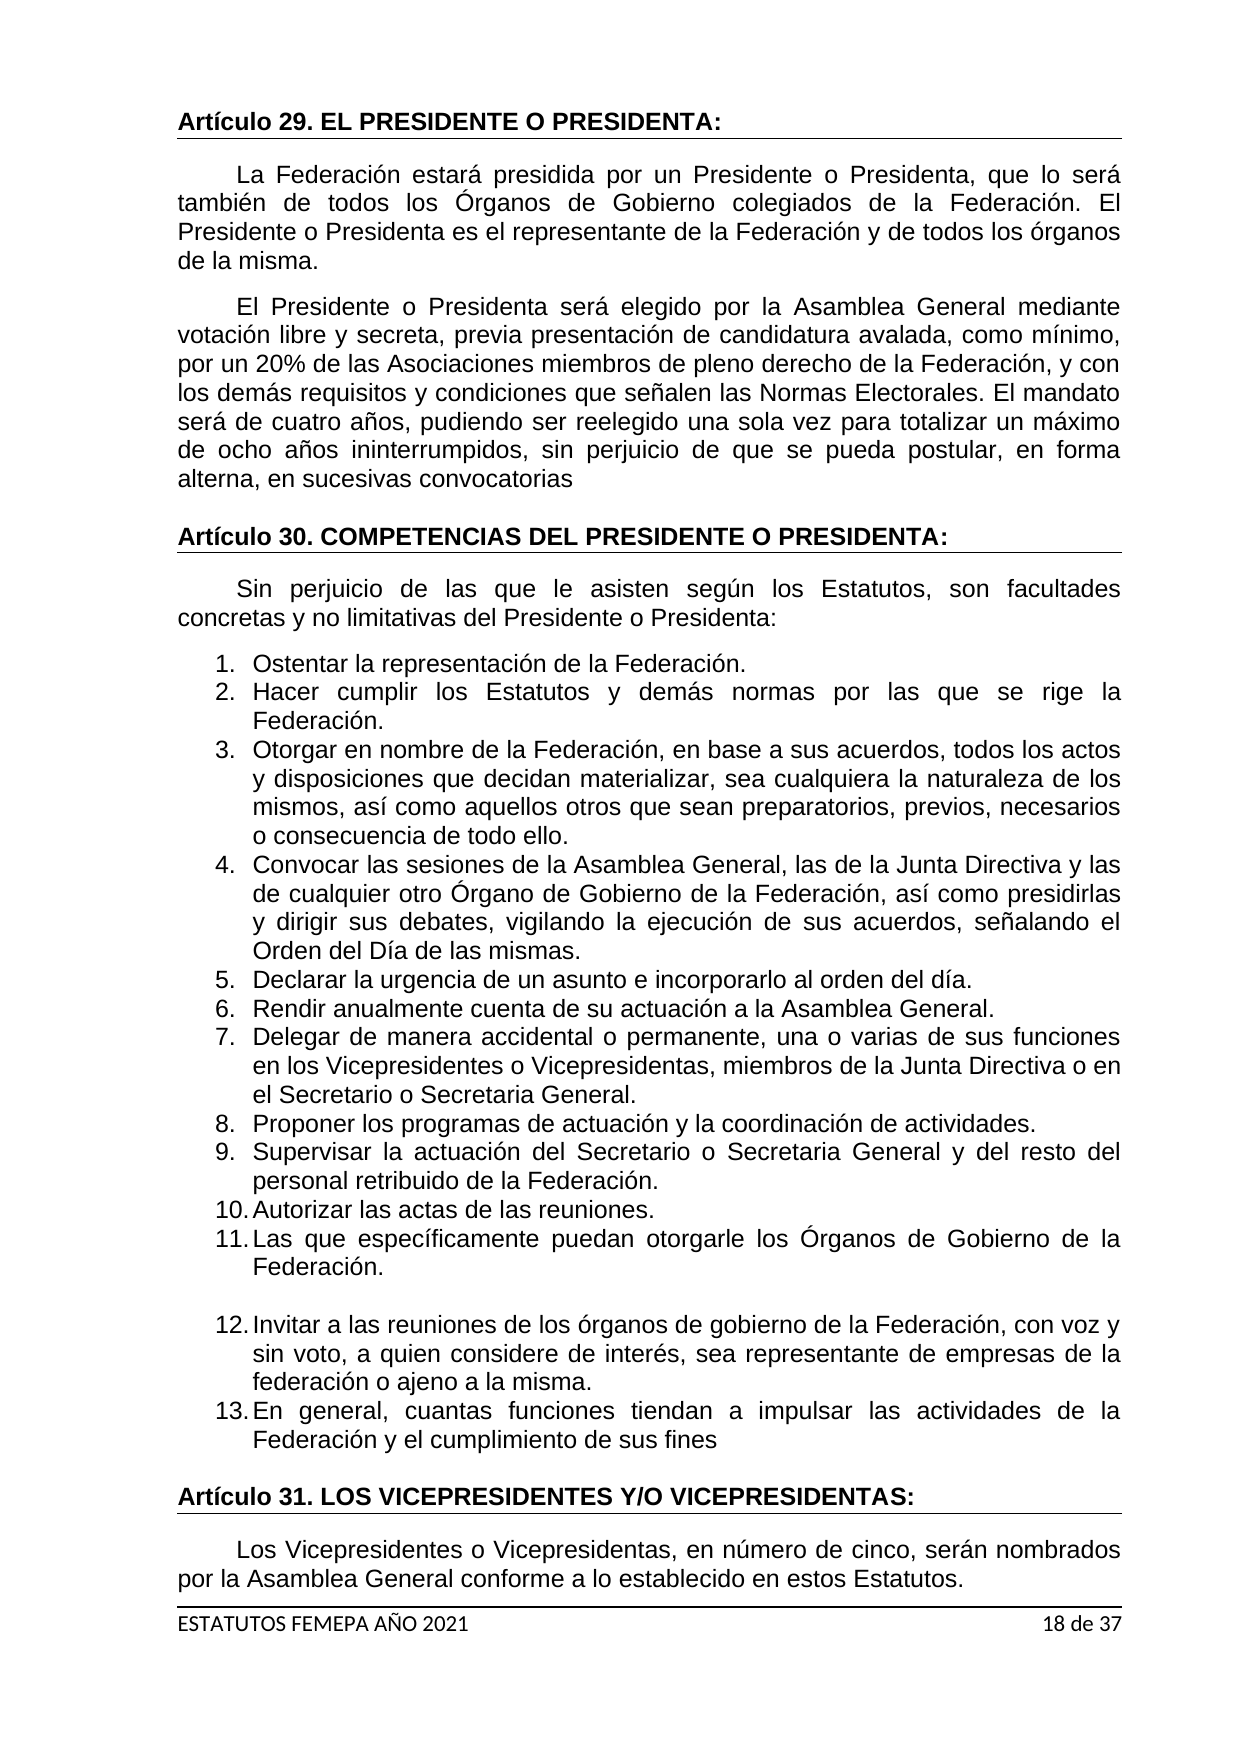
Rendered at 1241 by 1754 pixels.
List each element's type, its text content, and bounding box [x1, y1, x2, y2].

text El Presidente o Presidenta será elegido por la Asamblea General mediante votación libre y secreta, previa presentación de candidatura avalada, como mínimo, por un 20% de las Asociaciones miembros de pleno derecho de la Federación, y con los demás requisitos y condiciones que señalen las Normas Electorales. El mandato será de cuatro años, pudiendo ser reelegido una sola vez para totalizar un máximo de ocho años ininterrumpidos, sin perjuicio de que se pueda postular, en forma alterna, en sucesivas convocatorias [177, 291, 1122, 493]
list Invitar a las reuniones de los órganos de gobierno de la Federación, con voz y sin voto, a quien considere de interés, sea representante de empresas de la federación o ajeno a la misma. [215, 1310, 1122, 1396]
subtitle Artículo 31. LOS VICEPRESIDENTES Y/O VICEPRESIDENTAS: [177, 1482, 1122, 1513]
list Ostentar la representación de la Federación. [215, 649, 1122, 677]
list Autorizar las actas de las reuniones. [215, 1195, 1122, 1224]
subtitle Artículo 30. COMPETENCIAS DEL PRESIDENTE O PRESIDENTA: [177, 521, 1122, 552]
text Sin perjuicio de las que le asisten según los Estatutos, son facultades concretas y no limitativas del Presidente o Presidenta: [177, 574, 1122, 632]
list Delegar de manera accidental o permanente, una o varias de sus funciones en los Vicepresidentes o Vicepresidentas, miembros de la Junta Directiva o en el Secretario o Secretaria General. [215, 1022, 1122, 1109]
list Proponer los programas de actuación y la coordinación de actividades. [215, 1109, 1122, 1137]
list Hacer cumplir los Estatutos y demás normas por las que se rige la Federación. [215, 677, 1122, 735]
text Los Vicepresidentes o Vicepresidentas, en número de cinco, serán nombrados por la Asamblea General conforme a lo establecido en estos Estatutos. [177, 1535, 1122, 1593]
list Declarar la urgencia de un asunto e incorporarlo al orden del día. [215, 965, 1122, 994]
list Convocar las sesiones de la Asamblea General, las de la Junta Directiva y las de cualquier otro Órgano de Gobierno de la Federación, así como presidirlas y dirigir sus debates, vigilando la ejecución de sus acuerdos, señalando el Orden del Día de las mismas. [215, 850, 1122, 965]
text La Federación estará presidida por un Presidente o Presidenta, que lo será también de todos los Órganos de Gobierno colegiados de la Federación. El Presidente o Presidenta es el representante de la Federación y de todos los órganos de la misma. [177, 160, 1122, 275]
list Rendir anualmente cuenta de su actuación a la Asamblea General. [215, 994, 1122, 1022]
list En general, cuantas funciones tiendan a impulsar las actividades de la Federación y el cumplimiento de sus fines [215, 1396, 1122, 1454]
list Las que específicamente puedan otorgarle los Órganos de Gobierno de la Federación. [215, 1224, 1122, 1281]
subtitle Artículo 29. EL PRESIDENTE O PRESIDENTA: [177, 107, 1122, 138]
list Otorgar en nombre de la Federación, en base a sus acuerdos, todos los actos y disposiciones que decidan materializar, sea cualquiera la naturaleza de los mismos, así como aquellos otros que sean preparatorios, previos, necesarios o consecuencia de todo ello. [215, 735, 1122, 850]
list Supervisar la actuación del Secretario o Secretaria General y del resto del personal retribuido de la Federación. [215, 1137, 1122, 1195]
